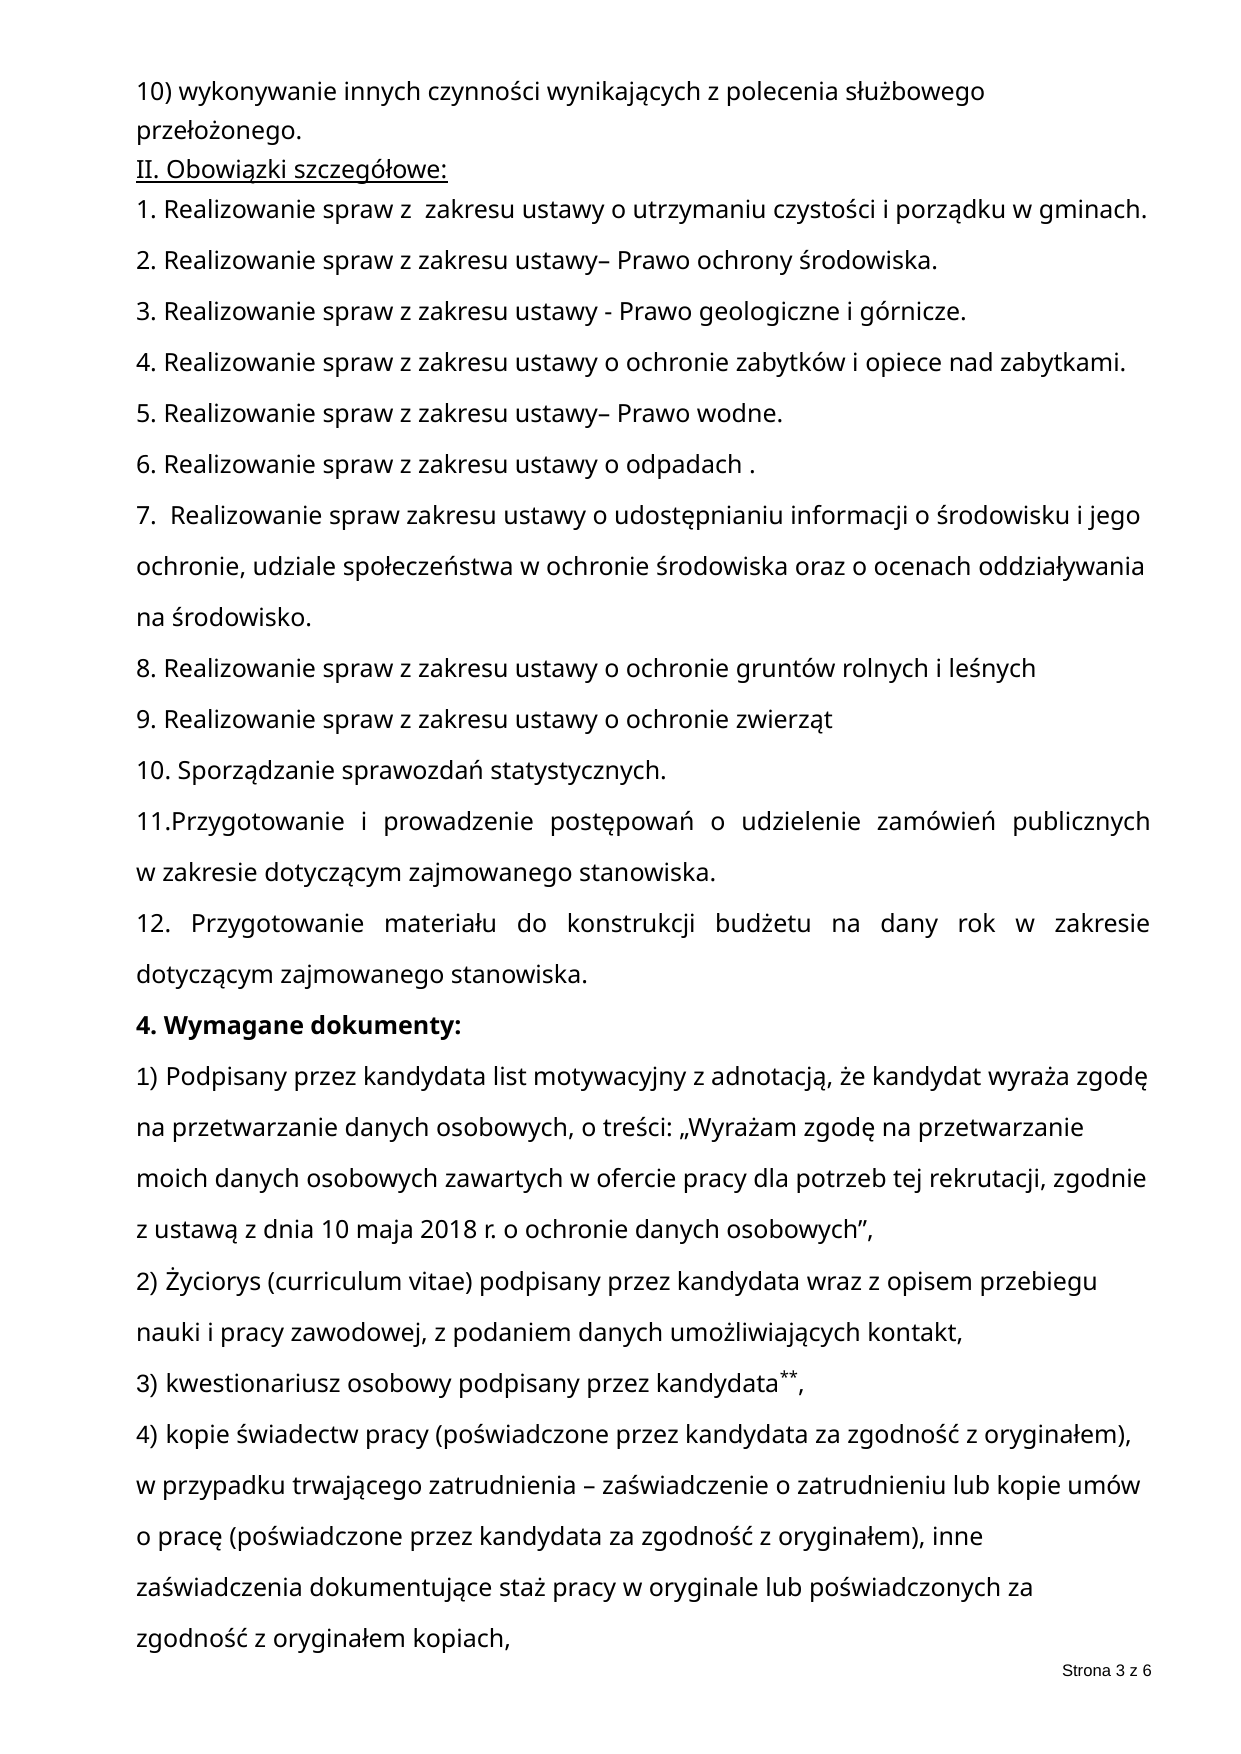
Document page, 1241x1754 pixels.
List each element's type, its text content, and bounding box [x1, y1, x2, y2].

text 11.Przygotowanie i prowadzenie postępowań o udzielenie zamówień publicznych w zakresie dotyczącym zajmowanego stanowiska. [136, 804, 1152, 889]
text 2. Realizowanie spraw z zakresu ustawy– Prawo ochrony środowiska. [136, 242, 1152, 276]
list Podpisany przez kandydata list motywacyjny z adnotacją, że kandydat wyraża zgodę na przetwarzanie danych osobowych, o treści: „Wyrażam zgodę na przetwarzanie moich danych osobowych zawartych w ofercie pracy dla potrzeb tej rekrutacji, zgodnie z ustawą z dnia 10 maja 2018 r. o ochronie danych osobowych”, [136, 1059, 1152, 1246]
text 10. Sporządzanie sprawozdań statystycznych. [136, 753, 1152, 787]
text 9. Realizowanie spraw z zakresu ustawy o ochronie zwierząt [136, 702, 1152, 736]
text 4. Wymagane dokumenty: [136, 1008, 1152, 1042]
text 3. Realizowanie spraw z zakresu ustawy - Prawo geologiczne i górnicze. [136, 293, 1152, 327]
list kopie świadectw pracy (poświadczone przez kandydata za zgodność z oryginałem), w przypadku trwającego zatrudnienia – zaświadczenie o zatrudnieniu lub kopie umów o pracę (poświadczone przez kandydata za zgodność z oryginałem), inne zaświadczenia dokumentujące staż pracy w oryginale lub poświadczonych za zgodność z oryginałem kopiach, [136, 1416, 1152, 1654]
text 12. Przygotowanie materiału do konstrukcji budżetu na dany rok w zakresie dotyczącym zajmowanego stanowiska. [136, 906, 1152, 991]
text 1. Realizowanie spraw z zakresu ustawy o utrzymaniu czystości i porządku w gminach. [136, 191, 1152, 225]
text 6. Realizowanie spraw z zakresu ustawy o odpadach . [136, 446, 1152, 481]
text 5. Realizowanie spraw z zakresu ustawy– Prawo wodne. [136, 395, 1152, 429]
text 7. Realizowanie spraw zakresu ustawy o udostępnianiu informacji o środowisku i jego ochronie, udziale społeczeństwa w ochronie środowiska oraz o ocenach oddziaływania na środowisko. [136, 497, 1152, 634]
list Życiorys (curriculum vitae) podpisany przez kandydata wraz z opisem przebiegu nauki i pracy zawodowej, z podaniem danych umożliwiających kontakt, [136, 1263, 1152, 1348]
text 8. Realizowanie spraw z zakresu ustawy o ochronie gruntów rolnych i leśnych [136, 651, 1152, 685]
text II. Obowiązki szczegółowe: [136, 152, 1152, 186]
text 10) wykonywanie innych czynności wynikających z polecenia służbowego przełożonego. [136, 74, 1152, 147]
text 4. Realizowanie spraw z zakresu ustawy o ochronie zabytków i opiece nad zabytkami. [136, 344, 1152, 378]
list kwestionariusz osobowy podpisany przez kandydata**, [136, 1365, 1152, 1399]
